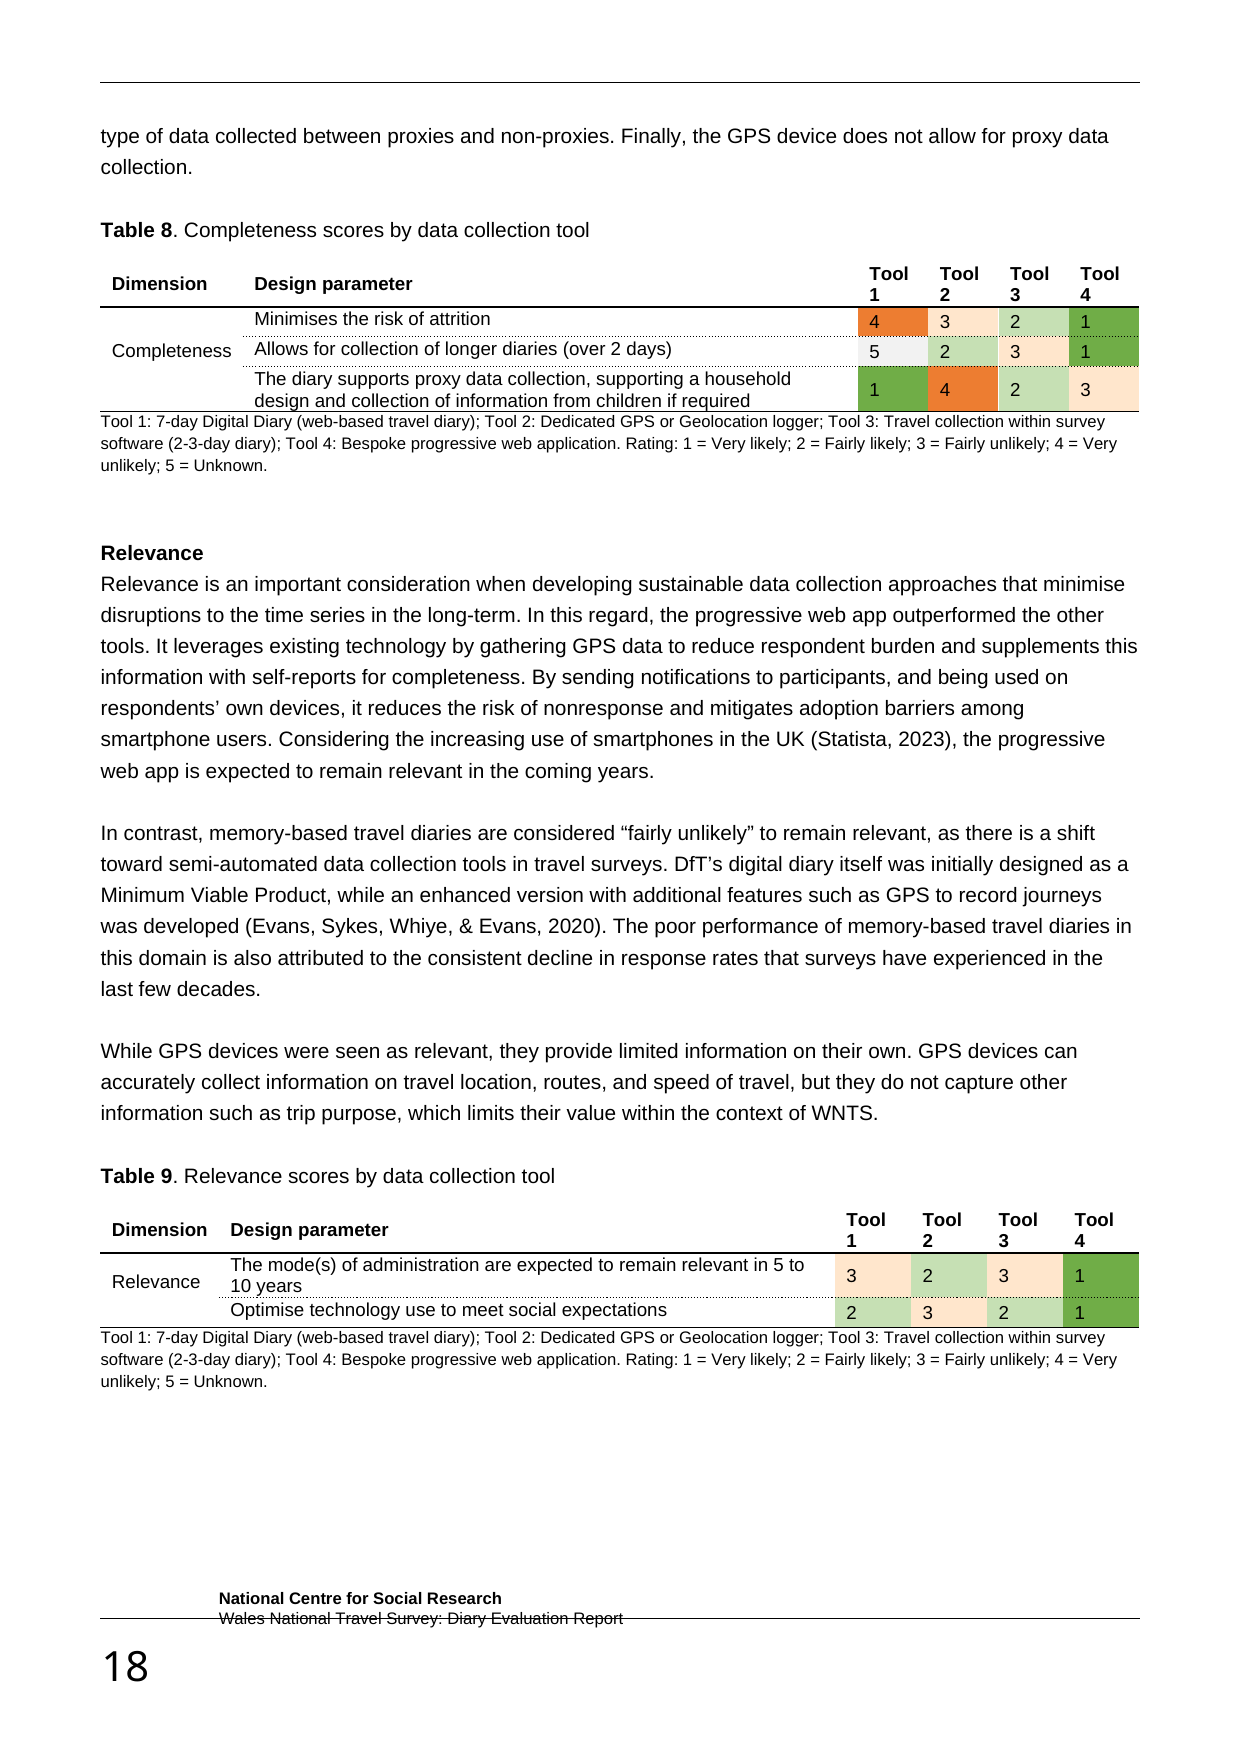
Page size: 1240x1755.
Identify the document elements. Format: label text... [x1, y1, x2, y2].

table_cell 2 [987, 1297, 1063, 1327]
table_cell 2 [928, 336, 998, 366]
table_cell Relevance [100, 1254, 219, 1327]
table_cell 3 [928, 308, 998, 336]
table_header Tool 4 [1069, 263, 1139, 306]
text Relevance is an important consideration when developing sustainable data collection approaches that minimise disruptions to the time series in the long-term. In this regard, the progressive web app outperformed the other tools. It leverages existing technology by gathering GPS data to reduce respondent burden and supplements this information with self-reports for completeness. By sending notifications to participants, and being used on respondents’ own devices, it reduces the risk of nonresponse and mitigates adoption barriers among smartphone users. Considering the increasing use of smartphones in the UK (Statista, 2023), the progressive web app is expected to remain relevant in the coming years. [100, 572, 1139, 782]
text Tool 1: 7-day Digital Diary (web-based travel diary); Tool 2: Dedicated GPS or Geolocation logger; Tool 3: Travel collection within survey software (2-3-day diary); Tool 4: Bespoke progressive web application. Rating: 1 = Very likely; 2 = Fairly likely; 3 = Fairly unlikely; 4 = Very unlikely; 5 = Unknown. [100, 412, 1139, 475]
table_cell 3 [911, 1297, 987, 1327]
table_header Dimension [100, 1209, 219, 1252]
table_cell Allows for collection of longer diaries (over 2 days) [243, 336, 858, 366]
table_cell 4 [928, 366, 998, 411]
table_header Tool 3 [987, 1209, 1063, 1252]
table_cell 1 [1069, 308, 1139, 336]
table_cell Optimise technology use to meet social expectations [219, 1297, 835, 1327]
table_cell 1 [1063, 1254, 1139, 1297]
subtitle Relevance [100, 540, 1139, 564]
table_header Tool 1 [858, 263, 928, 306]
text type of data collected between proxies and non-proxies. Finally, the GPS device does not allow for proxy data collection. [100, 124, 1139, 179]
table_cell 3 [999, 336, 1069, 366]
table_header Design parameter [243, 263, 858, 306]
table_header Tool 2 [928, 263, 998, 306]
text Table 9. Relevance scores by data collection tool [100, 1164, 814, 1188]
table_cell Minimises the risk of attrition [243, 308, 858, 336]
table_cell 1 [1063, 1297, 1139, 1327]
table_header Tool 3 [999, 263, 1069, 306]
table_cell The diary supports proxy data collection, supporting a household design and collection of information from children if required [243, 366, 858, 411]
table_cell 3 [987, 1254, 1063, 1297]
table_header Tool 4 [1063, 1209, 1139, 1252]
text While GPS devices were seen as relevant, they provide limited information on their own. GPS devices can accurately collect information on travel location, routes, and speed of travel, but they do not capture other information such as trip purpose, which limits their value within the context of WNTS. [100, 1039, 1139, 1125]
table_cell 2 [911, 1254, 987, 1297]
table_cell The mode(s) of administration are expected to remain relevant in 5 to 10 years [219, 1254, 835, 1297]
table_header Tool 1 [835, 1209, 911, 1252]
text Table 8. Completeness scores by data collection tool [100, 218, 814, 242]
table_header Design parameter [219, 1209, 835, 1252]
table_cell 2 [999, 308, 1069, 336]
table_cell 4 [858, 308, 928, 336]
table_header Dimension [100, 263, 243, 306]
table_cell 1 [1069, 336, 1139, 366]
text Tool 1: 7-day Digital Diary (web-based travel diary); Tool 2: Dedicated GPS or Geolocation logger; Tool 3: Travel collection within survey software (2-3-day diary); Tool 4: Bespoke progressive web application. Rating: 1 = Very likely; 2 = Fairly likely; 3 = Fairly unlikely; 4 = Very unlikely; 5 = Unknown. [100, 1328, 1139, 1391]
table_cell 3 [835, 1254, 911, 1297]
table_cell 2 [835, 1297, 911, 1327]
text In contrast, memory-based travel diaries are considered “fairly unlikely” to remain relevant, as there is a shift toward semi-automated data collection tools in travel surveys. DfT’s digital diary itself was initially designed as a Minimum Viable Product, while an enhanced version with additional features such as GPS to record journeys was developed (Evans, Sykes, Whiye, & Evans, 2020). The poor performance of memory-based travel diaries in this domain is also attributed to the consistent decline in response rates that surveys have experienced in the last few decades. [100, 821, 1139, 1001]
table_cell 1 [858, 366, 928, 411]
table_cell 3 [1069, 366, 1139, 411]
table_header Tool 2 [911, 1209, 987, 1252]
table_cell Completeness [100, 308, 243, 411]
table_cell 5 [858, 336, 928, 366]
table_cell 2 [999, 366, 1069, 411]
